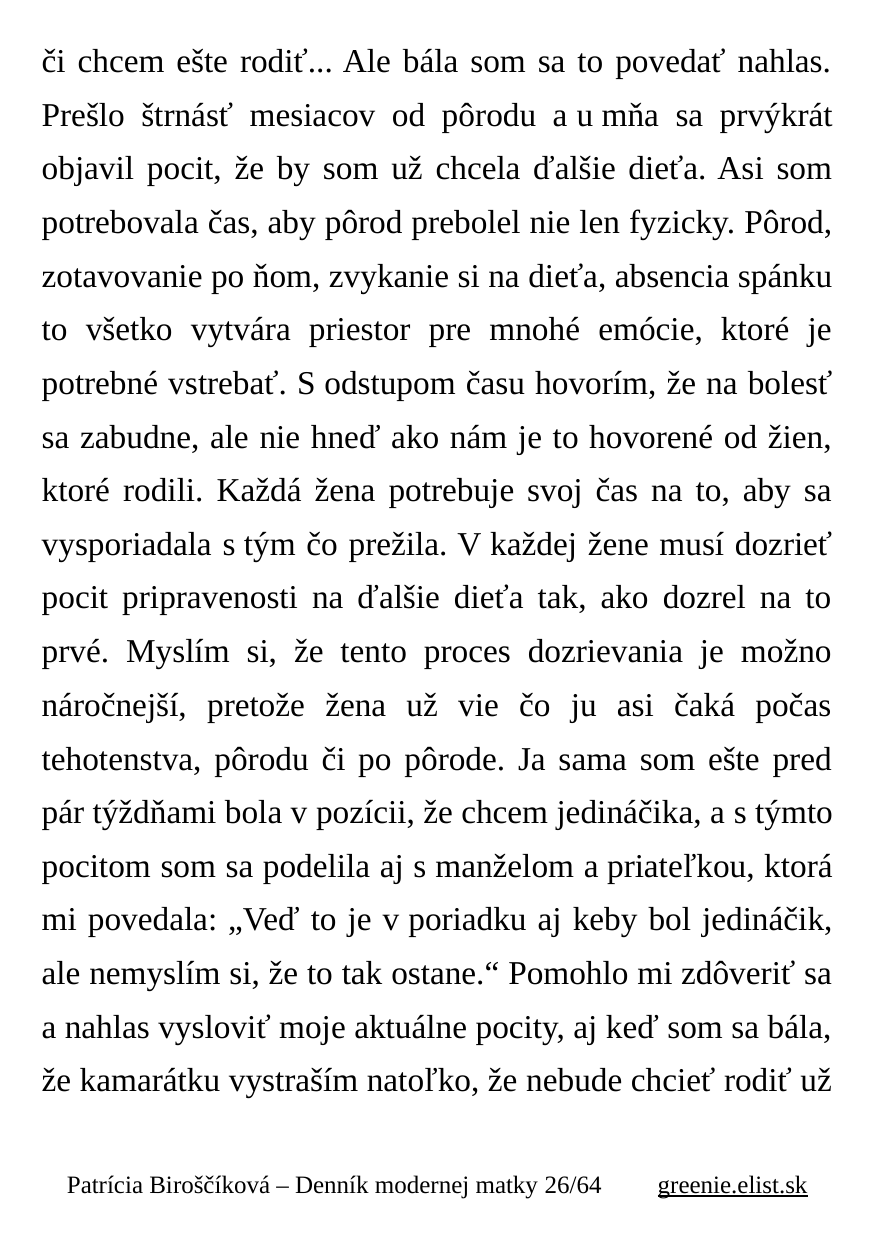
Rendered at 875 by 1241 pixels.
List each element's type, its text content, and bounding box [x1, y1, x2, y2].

text či chcem ešte rodiť... Ale bála som sa to povedať nahlas. Prešlo štrnásť mesiacov od pôrodu a u mňa sa prvýkrát objavil pocit, že by som už chcela ďalšie dieťa. Asi som potrebovala čas, aby pôrod prebolel nie len fyzicky. Pôrod, zotavovanie po ňom, zvykanie si na dieťa, absencia spánku to všetko vytvára priestor pre mnohé emócie, ktoré je potrebné vstrebať. S odstupom času hovorím, že na bolesť sa zabudne, ale nie hneď ako nám je to hovorené od žien, ktoré rodili. Každá žena potrebuje svoj čas na to, aby sa vysporiadala s tým čo prežila. V každej žene musí dozrieť pocit pripravenosti na ďalšie dieťa tak, ako dozrel na to prvé. Myslím si, že tento proces dozrievania je možno náročnejší, pretože žena už vie čo ju asi čaká počas tehotenstva, pôrodu či po pôrode. Ja sama som ešte pred pár týždňami bola v pozícii, že chcem jedináčika, a s týmto pocitom som sa podelila aj s manželom a priateľkou, ktorá mi povedala: „Veď to je v poriadku aj keby bol jedináčik, ale nemyslím si, že to tak ostane.“ Pomohlo mi zdôveriť sa a nahlas vysloviť moje aktuálne pocity, aj keď som sa bála, že kamarátku vystraším natoľko, že nebude chcieť rodiť už [41, 41, 833, 1099]
